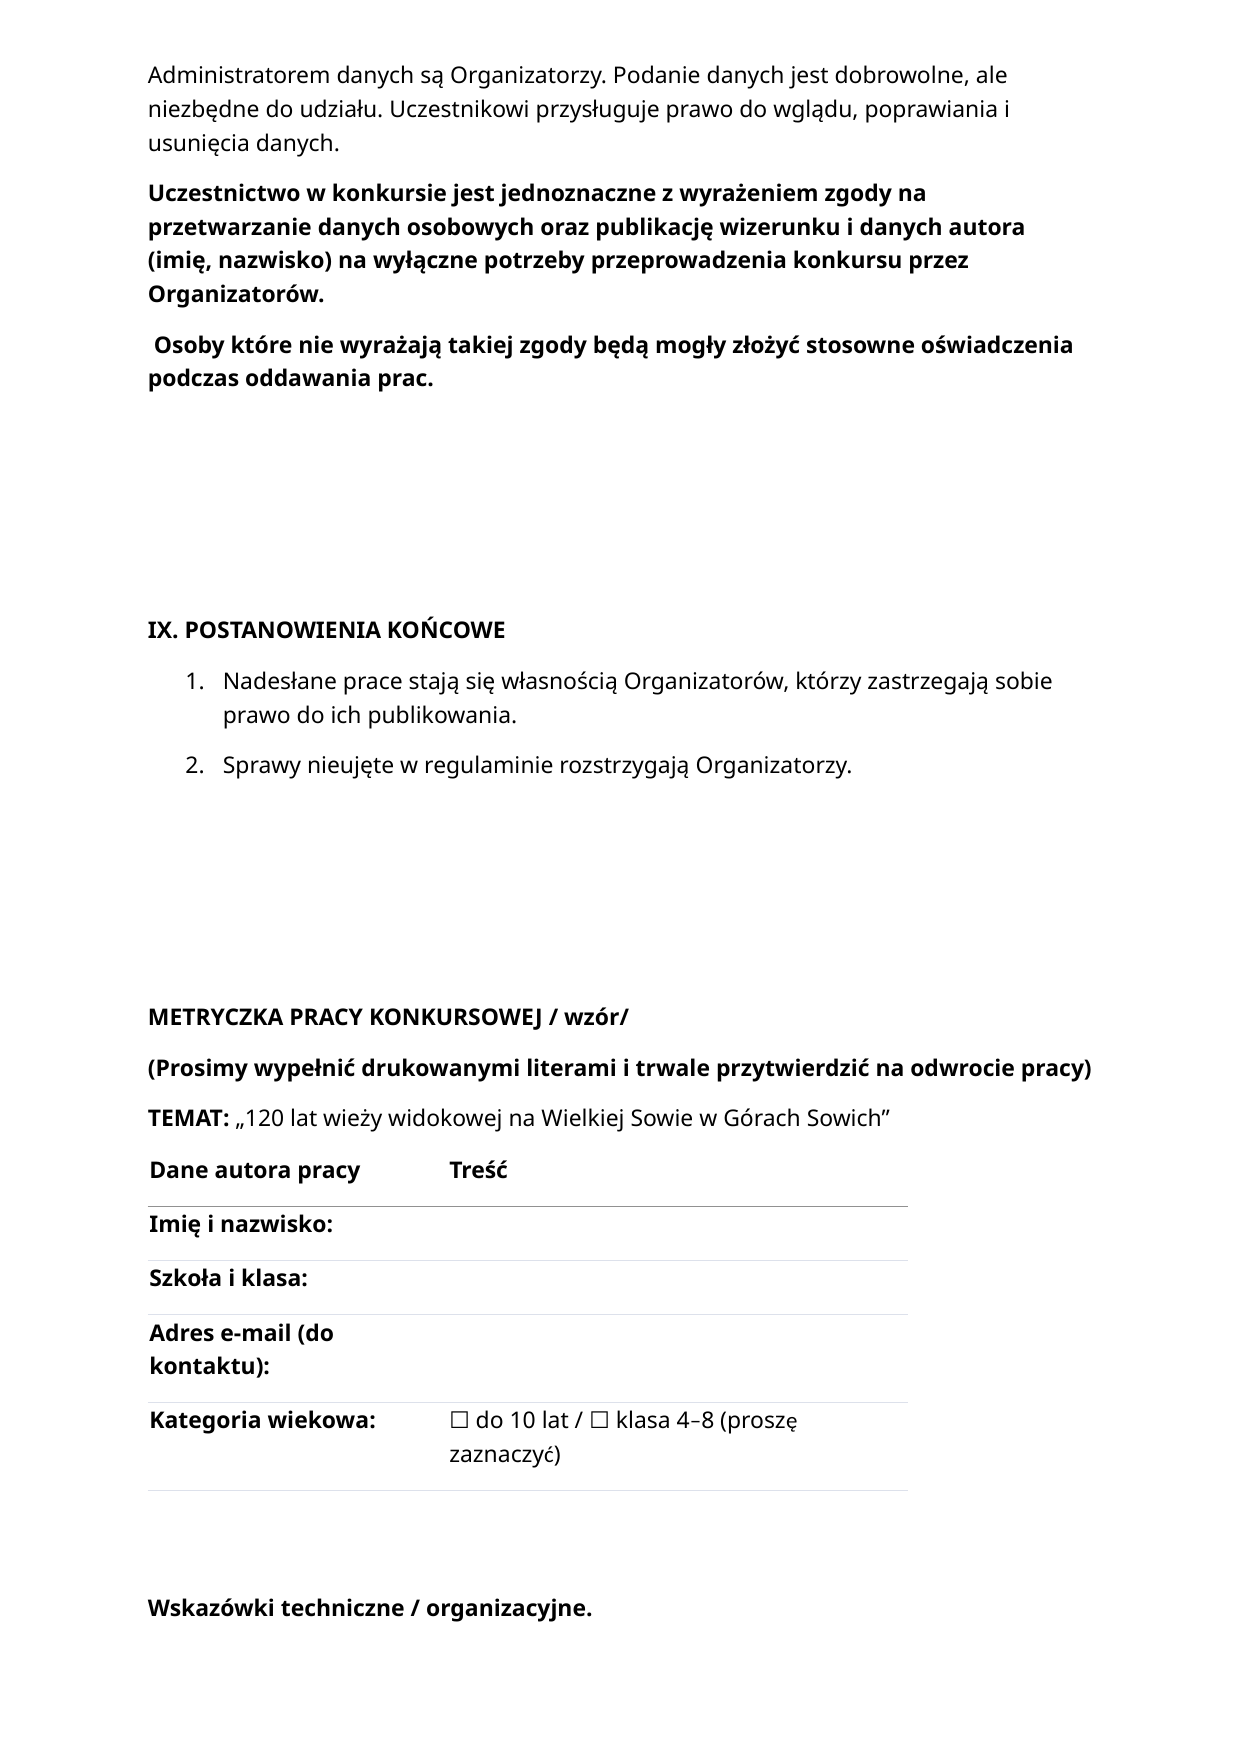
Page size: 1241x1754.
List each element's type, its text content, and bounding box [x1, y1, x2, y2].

table_cell Imię i nazwisko: [148, 1207, 447, 1260]
table_header Dane autora pracy [148, 1153, 447, 1206]
text IX. POSTANOWIENIA KOŃCOWE [148, 614, 1093, 646]
table_cell [448, 1207, 907, 1260]
text Wskazówki techniczne / organizacyjne. [148, 1592, 1093, 1623]
table_cell [448, 1261, 907, 1314]
text Uczestnictwo w konkursie jest jednoznaczne z wyrażeniem zgody na przetwarzanie danych osobowych oraz publikację wizerunku i danych autora (imię, nazwisko) na wyłączne potrzeby przeprowadzenia konkursu przez Organizatorów. [148, 177, 1093, 309]
text METRYCZKA PRACY KONKURSOWEJ / wzór/ [148, 1001, 1093, 1032]
list Nadesłane prace stają się własnością Organizatorów, którzy zastrzegają sobie prawo do ich publikowania. [185, 665, 1093, 730]
table_cell Szkoła i klasa: [148, 1261, 447, 1314]
text Osoby które nie wyrażają takiej zgody będą mogły złożyć stosowne oświadczenia podczas oddawania prac. [148, 329, 1093, 394]
table_cell Kategoria wiekowa: [148, 1403, 447, 1490]
table_header Treść [448, 1153, 907, 1206]
text Administratorem danych są Organizatorzy. Podanie danych jest dobrowolne, ale niezbędne do udziału. Uczestnikowi przysługuje prawo do wglądu, poprawiania i usunięcia danych. [148, 59, 1093, 158]
table_cell Adres e-mail (do kontaktu): [148, 1315, 447, 1402]
list Sprawy nieujęte w regulaminie rozstrzygają Organizatorzy. [185, 749, 1093, 780]
table_cell [448, 1315, 907, 1402]
table_cell ☐ do 10 lat / ☐ klasa 4–8 (proszę zaznaczyć) [448, 1403, 907, 1490]
text TEMAT: „120 lat wieży widokowej na Wielkiej Sowie w Górach Sowich” [148, 1102, 1093, 1133]
text (Prosimy wypełnić drukowanymi literami i trwale przytwierdzić na odwrocie pracy) [148, 1052, 1093, 1083]
